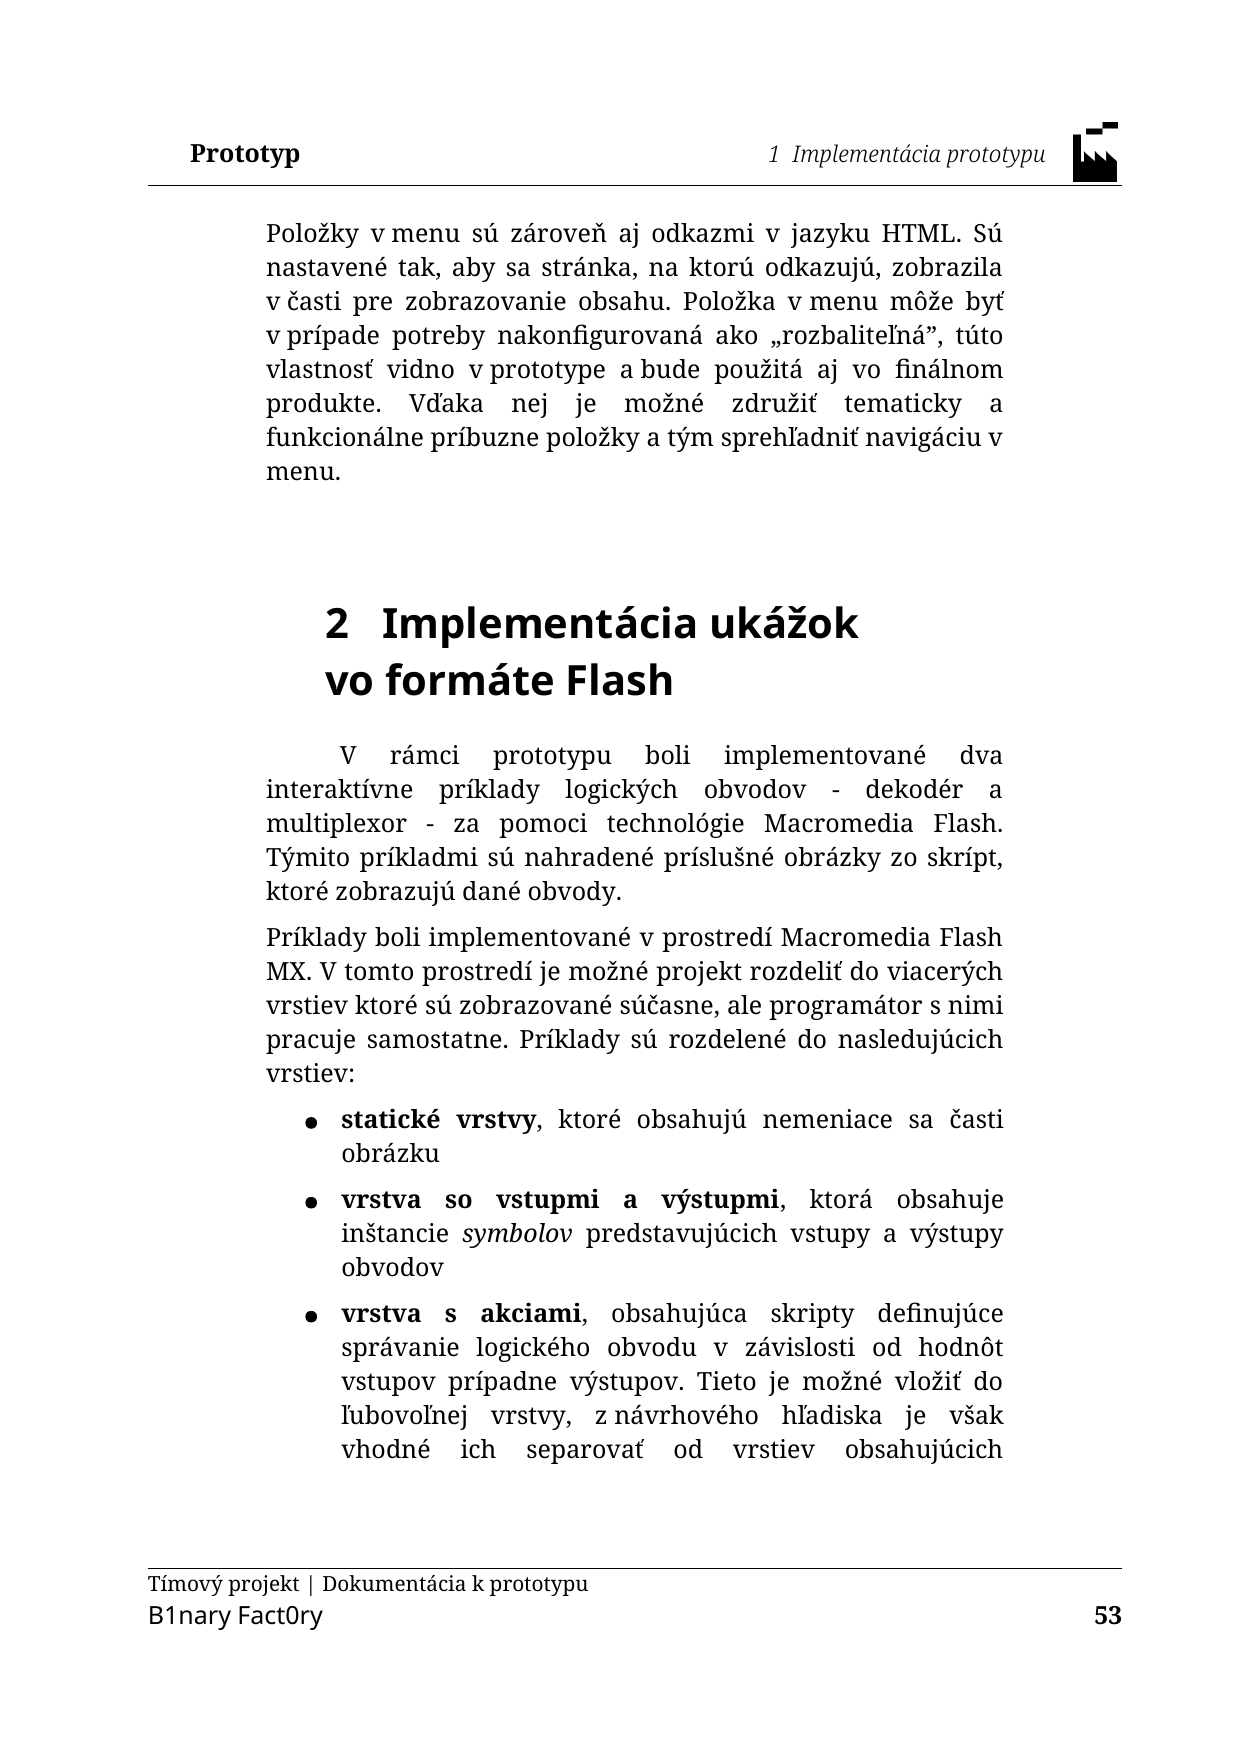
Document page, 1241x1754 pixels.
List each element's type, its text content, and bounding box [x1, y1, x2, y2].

subtitle Implementácia ukážok vo formáte Flash [325, 594, 1004, 708]
list vrstva so vstupmi a výstupmi, ktorá obsahuje inštancie symbolov predstavujúcich vstupy a výstupy obvodov [303, 1181, 1004, 1283]
text Príklady boli implementované v prostredí Macromedia Flash MX. V tomto prostredí je možné projekt rozdeliť do viacerých vrstiev ktoré sú zobrazované súčasne, ale programátor s nimi pracuje samostatne. Príklady sú rozdelené do nasledujúcich vrstiev: [266, 919, 1004, 1090]
picture [1073, 122, 1118, 182]
text V rámci prototypu boli implementované dva interaktívne príklady logických obvodov - dekodér a multiplexor - za pomoci technológie Macromedia Flash. Týmito príkladmi sú nahradené príslušné obrázky zo skrípt, ktoré zobrazujú dané obvody. [266, 737, 1004, 908]
list statické vrstvy, ktoré obsahujú nemeniace sa časti obrázku [303, 1101, 1004, 1169]
text Položky v menu sú zároveň aj odkazmi v jazyku HTML. Sú nastavené tak, aby sa stránka, na ktorú odkazujú, zobrazila v časti pre zobrazovanie obsahu. Položka v menu môže byť v prípade potreby nakonfigurovaná ako „rozbaliteľná”, túto vlastnosť vidno v prototype a bude použitá aj vo finálnom produkte. Vďaka nej je možné združiť tematicky a funkcionálne príbuzne položky a tým sprehľadniť navigáciu v menu. [266, 216, 1004, 488]
list vrstva s akciami, obsahujúca skripty definujúce správanie logického obvodu v závislosti od hodnôt vstupov prípadne výstupov. Tieto je možné vložiť do ľubovoľnej vrstvy, z návrhového hľadiska je však vhodné ich separovať od vrstiev obsahujúcich [303, 1295, 1004, 1466]
